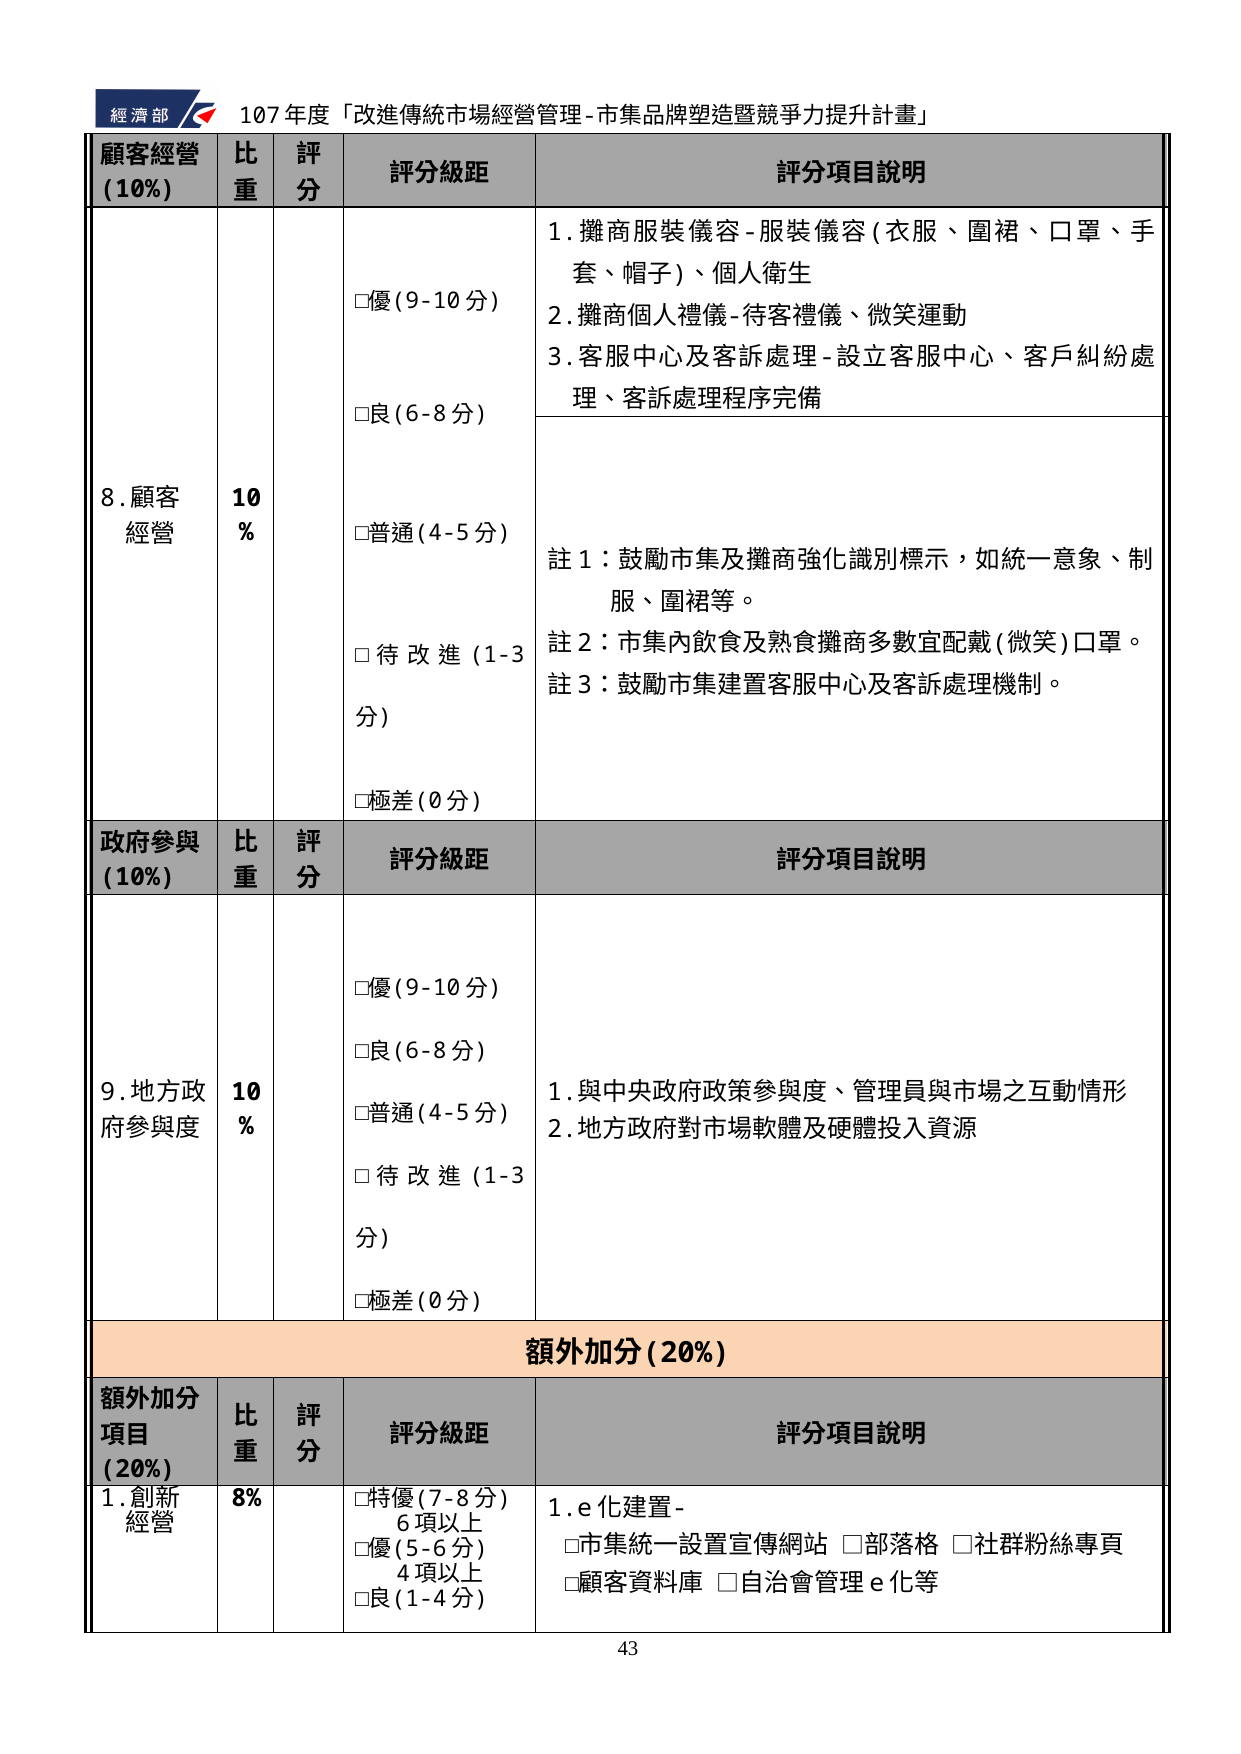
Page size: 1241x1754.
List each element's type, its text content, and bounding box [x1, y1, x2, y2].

table_cell 評分項目說明 [536, 1378, 1162, 1485]
table_cell [274, 895, 343, 1320]
table_cell 評分級距 [344, 1378, 535, 1485]
table_cell 評分項目說明 [536, 134, 1162, 206]
table_cell 10% [218, 208, 273, 820]
table_cell □優(9-10分) □良(6-8分) □普通(4-5分) □待改進(1-3分) □極差(0分) [344, 208, 535, 820]
table_cell 評分 [274, 821, 343, 894]
table_cell 額外加分(20%) [93, 1321, 1162, 1377]
table_cell 9.地方政府參與度 [93, 895, 217, 1320]
table_cell 評分 [274, 1378, 343, 1485]
table_cell □特優(7-8分) 6項以上 □優(5-6分) 4項以上 □良(1-4分) [344, 1486, 535, 1632]
table_cell 評分級距 [344, 821, 535, 894]
table_cell 註1：鼓勵市集及攤商強化識別標示，如統一意象、制服、圍裙等。 註2：市集內飲食及熟食攤商多數宜配戴(微笑)口罩。 註3：鼓勵市集建置客服中心及客訴處理機制。 [536, 417, 1162, 820]
table_cell 額外加分項目(20%) [93, 1378, 217, 1485]
table_cell 1.與中央政府政策參與度、管理員與市場之互動情形 2.地方政府對市場軟體及硬體投入資源 [536, 895, 1162, 1320]
table_cell [274, 208, 343, 820]
table_cell 1.創新 經營 [93, 1486, 217, 1632]
table_cell 比重 [218, 821, 273, 894]
table_cell 8% [218, 1486, 273, 1632]
table_cell 10% [218, 895, 273, 1320]
table_cell 顧客經營(10%) [93, 134, 217, 206]
table_cell 比重 [218, 134, 273, 206]
table_cell 評分 [274, 134, 343, 206]
table_cell 1.e化建置- □市集統一設置宣傳網站 □部落格 □社群粉絲專頁 □顧客資料庫 □自治會管理e化等 [536, 1486, 1162, 1632]
table_cell □優(9-10分) □良(6-8分) □普通(4-5分) □待改進(1-3分) □極差(0分) [344, 895, 535, 1320]
table_cell [274, 1486, 343, 1632]
table_cell 評分級距 [344, 134, 535, 206]
table_cell 8.顧客 經營 [93, 208, 217, 820]
table_cell 比重 [218, 1378, 273, 1485]
table_cell 評分項目說明 [536, 821, 1162, 894]
table_cell 政府參與(10%) [93, 821, 217, 894]
table_cell 1.攤商服裝儀容-服裝儀容(衣服、圍裙、口罩、手套、帽子)、個人衛生 2.攤商個人禮儀-待客禮儀、微笑運動 3.客服中心及客訴處理-設立客服中心、客戶糾紛處理、客訴處理程序完備 [536, 208, 1162, 416]
